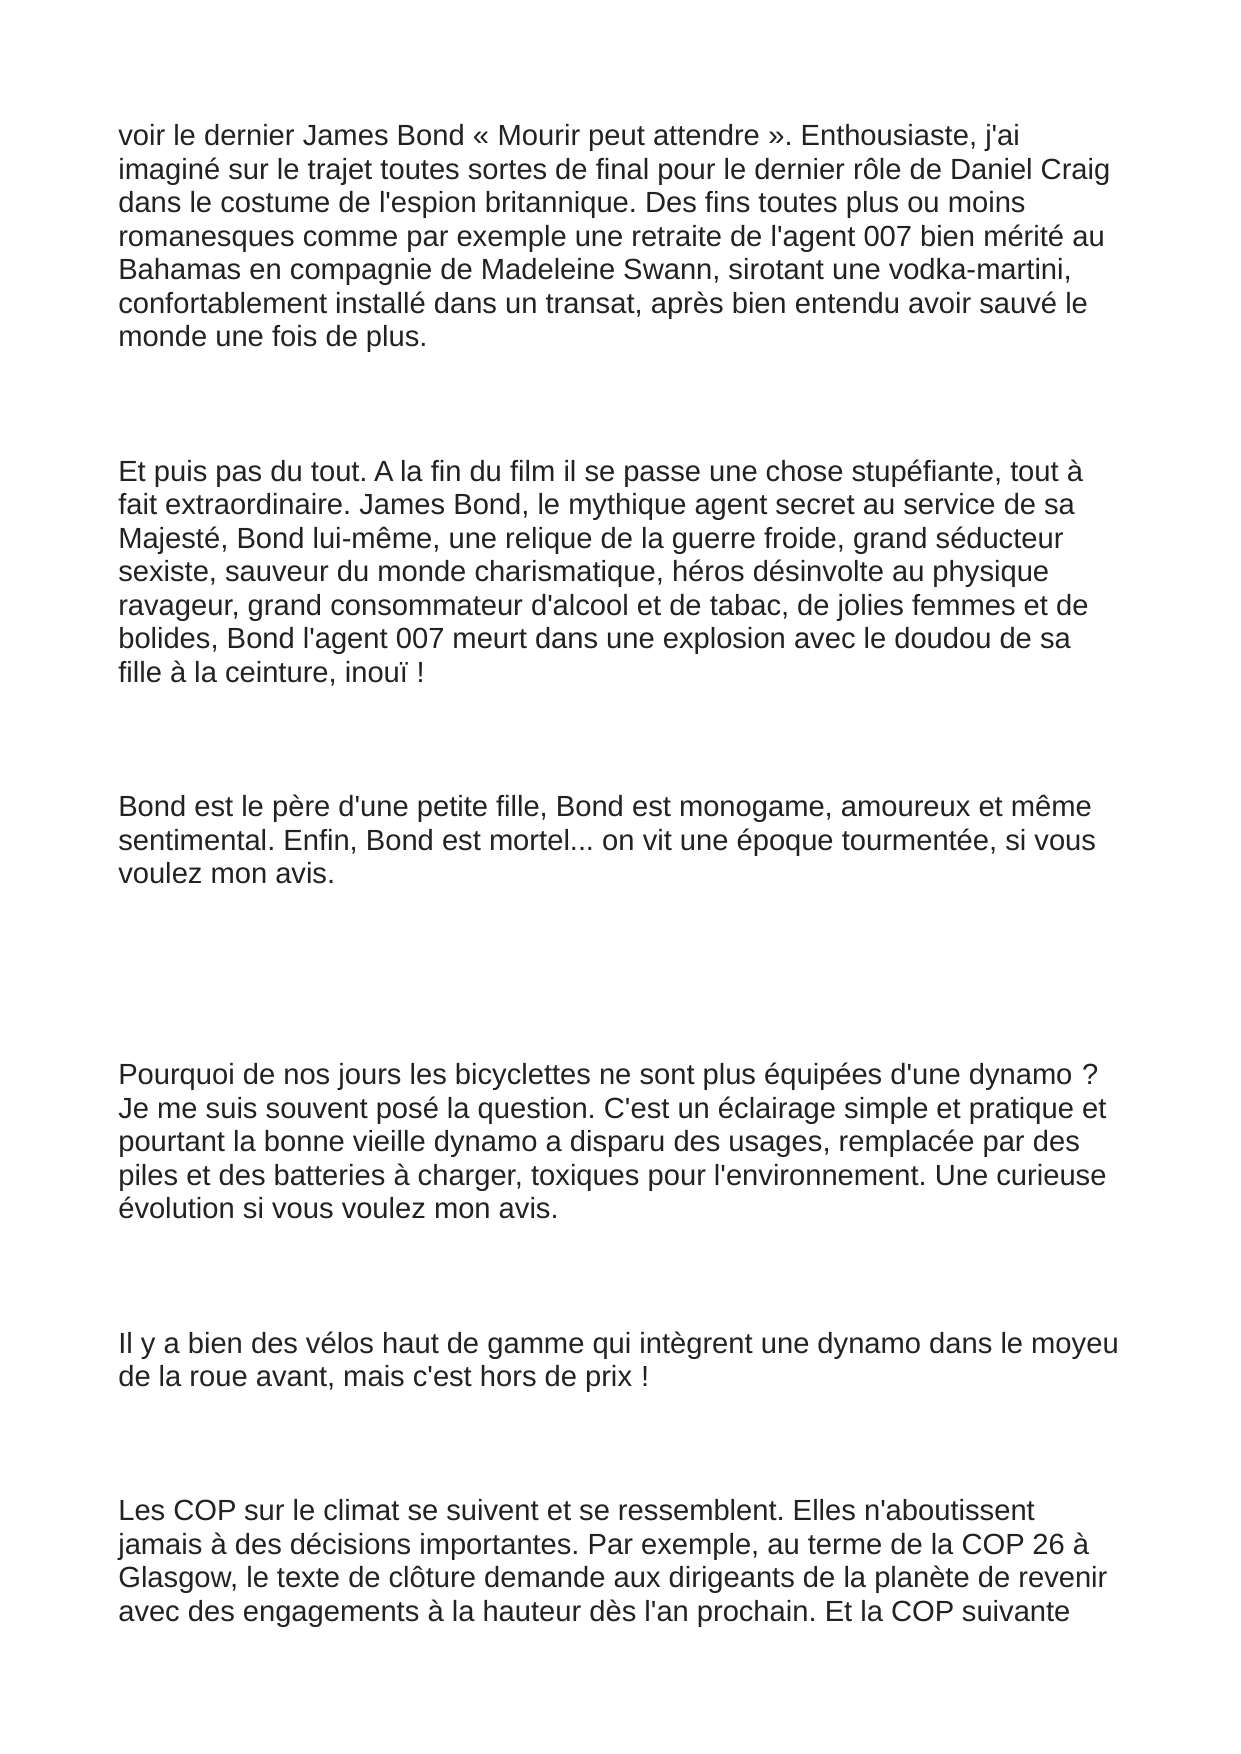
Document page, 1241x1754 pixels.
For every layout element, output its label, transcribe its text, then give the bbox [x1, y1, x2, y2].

text Bond est le père d'une petite fille, Bond est monogame, amoureux et même sentimental. Enfin, Bond est mortel... on vit une époque tourmentée, si vous voulez mon avis. [118, 789, 1122, 889]
text Les COP sur le climat se suivent et se ressemblent. Elles n'aboutissent jamais à des décisions importantes. Par exemple, au terme de la COP 26 à Glasgow, le texte de clôture demande aux dirigeants de la planète de revenir avec des engagements à la hauteur dès l'an prochain. Et la COP suivante [118, 1493, 1122, 1627]
text Je me suis souvent posé la question. C'est un éclairage simple et pratique et pourtant la bonne vieille dynamo a disparu des usages, remplacée par des piles et des batteries à charger, toxiques pour l'environnement. Une curieuse évolution si vous voulez mon avis. [118, 1091, 1122, 1225]
text Et puis pas du tout. A la fin du film il se passe une chose stupéfiante, tout à fait extraordinaire. James Bond, le mythique agent secret au service de sa Majesté, Bond lui-même, une relique de la guerre froide, grand séducteur sexiste, sauveur du monde charismatique, héros désinvolte au physique ravageur, grand consommateur d'alcool et de tabac, de jolies femmes et de bolides, Bond l'agent 007 meurt dans une explosion avec le doudou de sa fille à la ceinture, inouï ! [118, 453, 1122, 688]
text voir le dernier James Bond « Mourir peut attendre ». Enthousiaste, j'ai imaginé sur le trajet toutes sortes de final pour le dernier rôle de Daniel Craig dans le costume de l'espion britannique. Des fins toutes plus ou moins romanesques comme par exemple une retraite de l'agent 007 bien mérité au Bahamas en compagnie de Madeleine Swann, sirotant une vodka-martini, confortablement installé dans un transat, après bien entendu avoir sauvé le monde une fois de plus. [118, 118, 1122, 353]
text Il y a bien des vélos haut de gamme qui intègrent une dynamo dans le moyeu de la roue avant, mais c'est hors de prix ! [118, 1326, 1122, 1393]
text Pourquoi de nos jours les bicyclettes ne sont plus équipées d'une dynamo ? [118, 1057, 1122, 1091]
